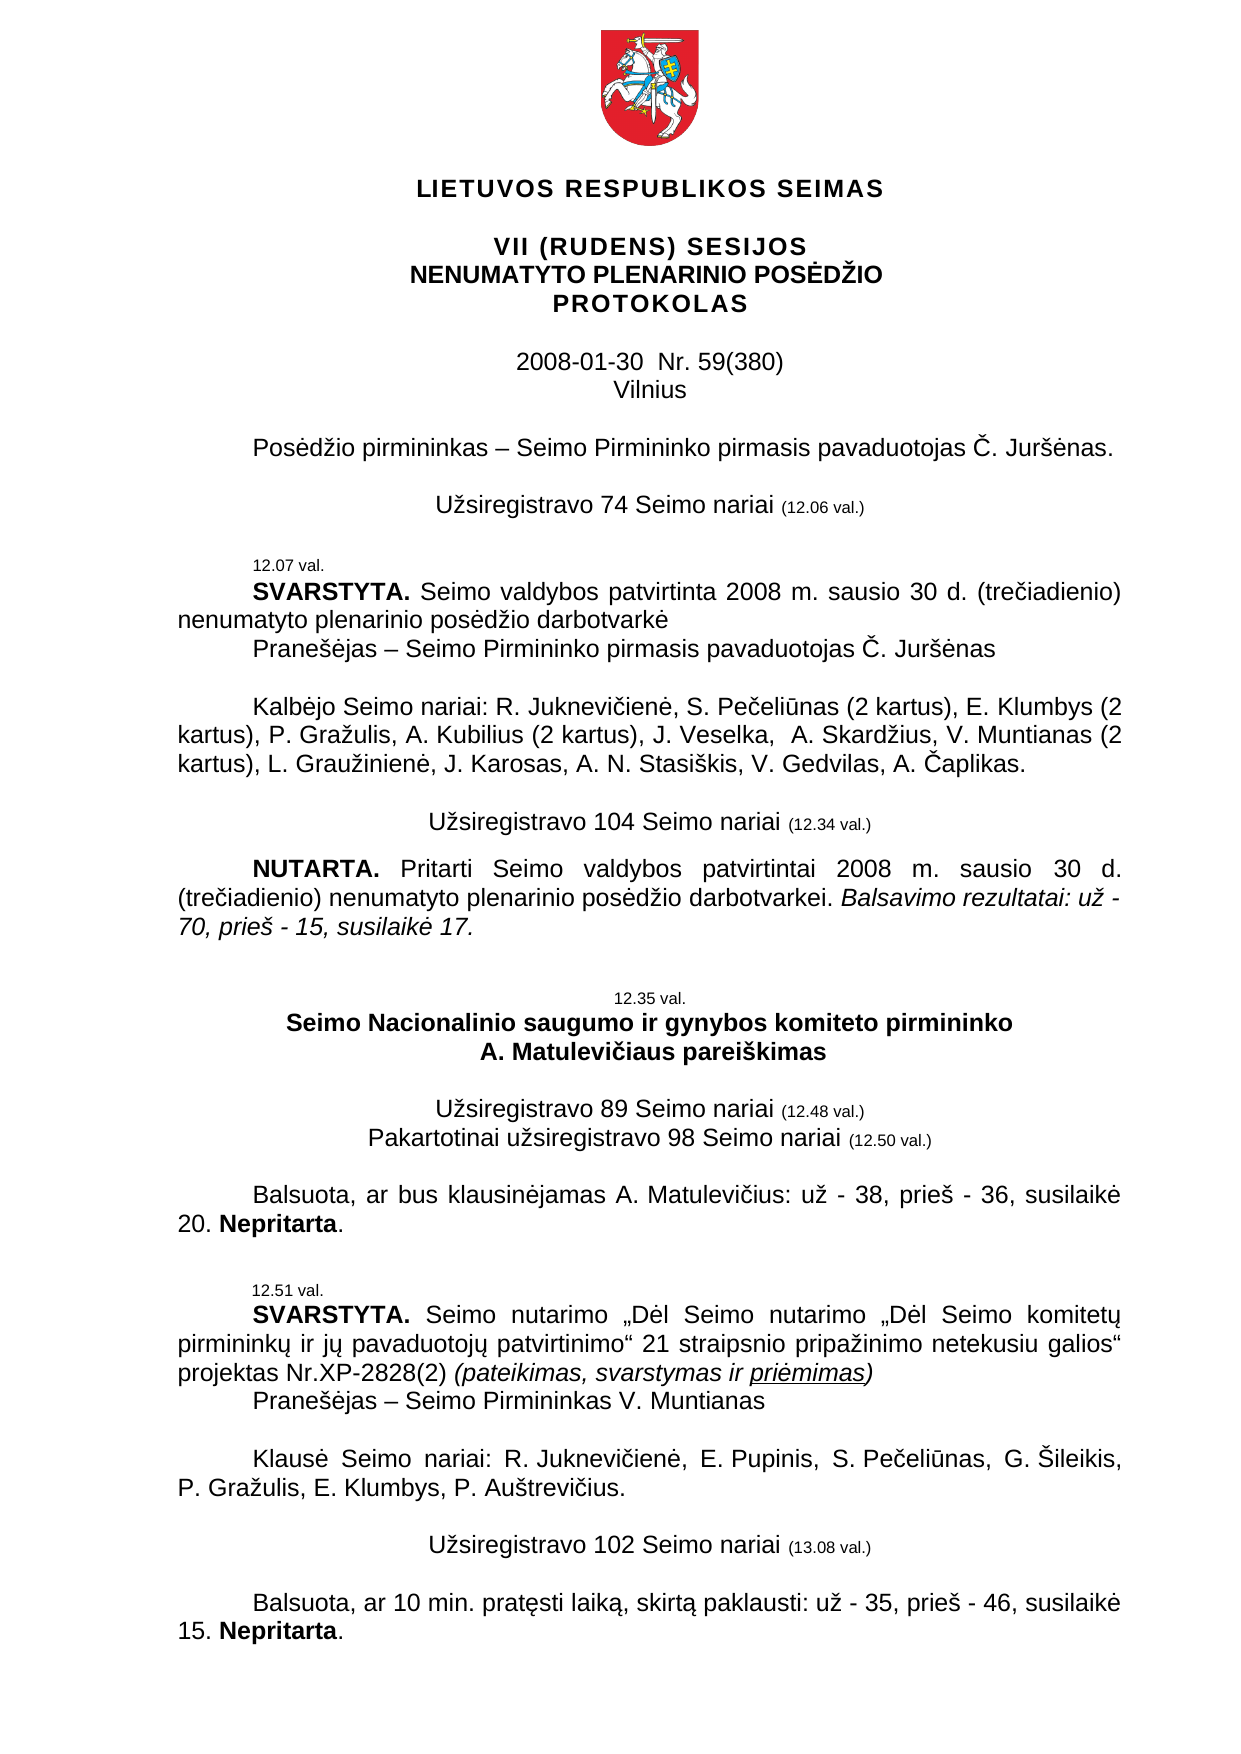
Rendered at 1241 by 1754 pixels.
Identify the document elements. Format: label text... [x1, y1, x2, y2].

text LIETUVOS RESPUBLIKOS SEIMAS [177, 174, 1122, 203]
text Užsiregistravo 74 Seimo nariai (12.06 val.) [177, 490, 1122, 519]
text Klausė Seimo nariai: R. Juknevičienė, E. Pupinis, S. Pečeliūnas, G. Šileikis, P. Gražulis, E. Klumbys, P. Auštrevičius. [177, 1444, 1122, 1501]
text A. Matulevičiaus pareiškimas [177, 1036, 1122, 1065]
text Balsuota, ar bus klausinėjamas A. Matulevičius: už - 38, prieš - 36, susilaikė 20. Nepritarta. [177, 1180, 1122, 1238]
subtitle NENUMATYTO PLENARINIO POSĖDŽIO [177, 260, 1122, 289]
text Vilnius [177, 375, 1122, 404]
text Balsuota, ar 10 min. pratęsti laiką, skirtą paklausti: už - 35, prieš - 46, susilaikė 15. Nepritarta. [177, 1587, 1122, 1645]
text Užsiregistravo 89 Seimo nariai (12.48 val.) [177, 1094, 1122, 1123]
text Užsiregistravo 102 Seimo nariai (13.08 val.) [177, 1530, 1122, 1559]
text NUTARTA. Pritarti Seimo valdybos patvirtintai 2008 m. sausio 30 d. (trečiadienio) nenumatyto plenarinio posėdžio darbotvarkei. Balsavimo rezultatai: už - 70, prieš - 15, susilaikė 17. [177, 854, 1122, 941]
text 12.35 val. [177, 988, 1122, 1008]
subtitle Seimo Nacionalinio saugumo ir gynybos komiteto pirmininko [177, 1008, 1122, 1036]
text PROTOKOLAS [177, 289, 1122, 318]
text SVARSTYTA. Seimo nutarimo „Dėl Seimo nutarimo „Dėl Seimo komitetų pirmininkų ir jų pavaduotojų patvirtinimo“ 21 straipsnio pripažinimo netekusiu galios“ projektas Nr.XP-2828(2) (pateikimas, svarstymas ir priėmimas) [177, 1300, 1122, 1386]
text 12.51 val. [177, 1281, 1122, 1300]
text Užsiregistravo 104 Seimo nariai (12.34 val.) [177, 806, 1122, 835]
text Pakartotinai užsiregistravo 98 Seimo nariai (12.50 val.) [177, 1123, 1122, 1151]
text 12.07 val. [177, 548, 1122, 576]
text 2008-01-30 Nr. 59(380) [177, 346, 1122, 375]
text Kalbėjo Seimo nariai: R. Juknevičienė, S. Pečeliūnas (2 kartus), E. Klumbys (2 kartus), P. Gražulis, A. Kubilius (2 kartus), J. Veselka, A. Skardžius, V. Muntianas (2 kartus), L. Graužinienė, J. Karosas, A. N. Stasiškis, V. Gedvilas, A. Čaplikas. [177, 691, 1122, 778]
text VII (RUDENS) SESIJOS [177, 231, 1122, 260]
text Posėdžio pirmininkas – Seimo Pirmininko pirmasis pavaduotojas Č. Juršėnas. [177, 433, 1122, 461]
text Pranešėjas – Seimo Pirmininko pirmasis pavaduotojas Č. Juršėnas [177, 634, 1122, 663]
text SVARSTYTA. Seimo valdybos patvirtinta 2008 m. sausio 30 d. (trečiadienio) nenumatyto plenarinio posėdžio darbotvarkė [177, 576, 1122, 634]
text Pranešėjas – Seimo Pirmininkas V. Muntianas [177, 1386, 1122, 1415]
